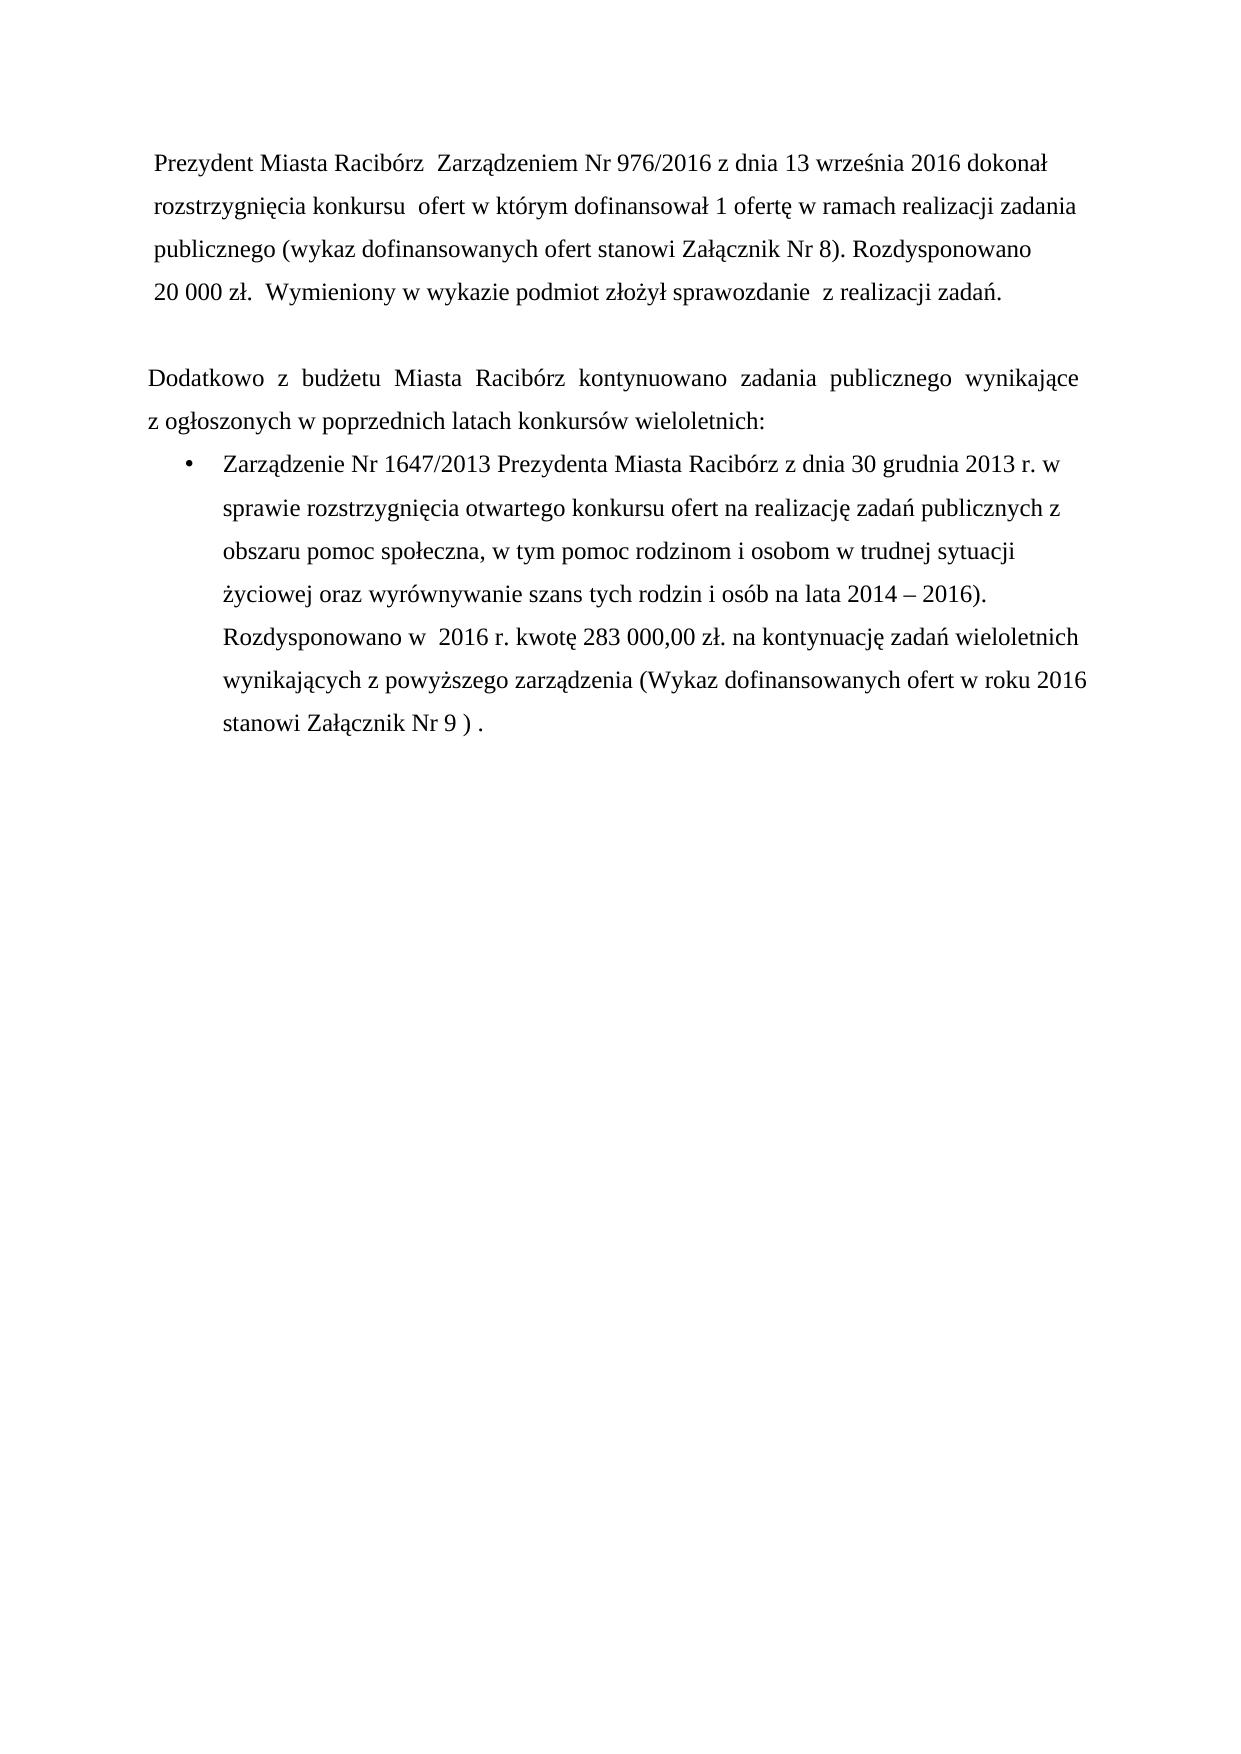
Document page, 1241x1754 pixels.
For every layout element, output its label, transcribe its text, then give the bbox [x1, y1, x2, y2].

list Zarządzenie Nr 1647/2013 Prezydenta Miasta Racibórz z dnia 30 grudnia 2013 r. w sprawie rozstrzygnięcia otwartego konkursu ofert na realizację zadań publicznych z obszaru pomoc społeczna, w tym pomoc rodzinom i osobom w trudnej sytuacji życiowej oraz wyrównywanie szans tych rodzin i osób na lata 2014 – 2016). Rozdysponowano w 2016 r. kwotę 283 000,00 zł. na kontynuację zadań wieloletnich wynikających z powyższego zarządzenia (Wykaz dofinansowanych ofert w roku 2016 stanowi Załącznik Nr 9 ) . [185, 449, 1093, 737]
text Prezydent Miasta Racibórz Zarządzeniem Nr 976/2016 z dnia 13 września 2016 dokonał [153, 148, 1093, 176]
text Dodatkowo z budżetu Miasta Racibórz kontynuowano zadania publicznego wynikające z ogłoszonych w poprzednich latach konkursów wieloletnich: [148, 363, 1093, 435]
text publicznego (wykaz dofinansowanych ofert stanowi Załącznik Nr 8). Rozdysponowano [153, 234, 1093, 263]
text 20 000 zł. Wymieniony w wykazie podmiot złożył sprawozdanie z realizacji zadań. [153, 277, 1093, 306]
text rozstrzygnięcia konkursu ofert w którym dofinansował 1 ofertę w ramach realizacji zadania [153, 191, 1093, 219]
